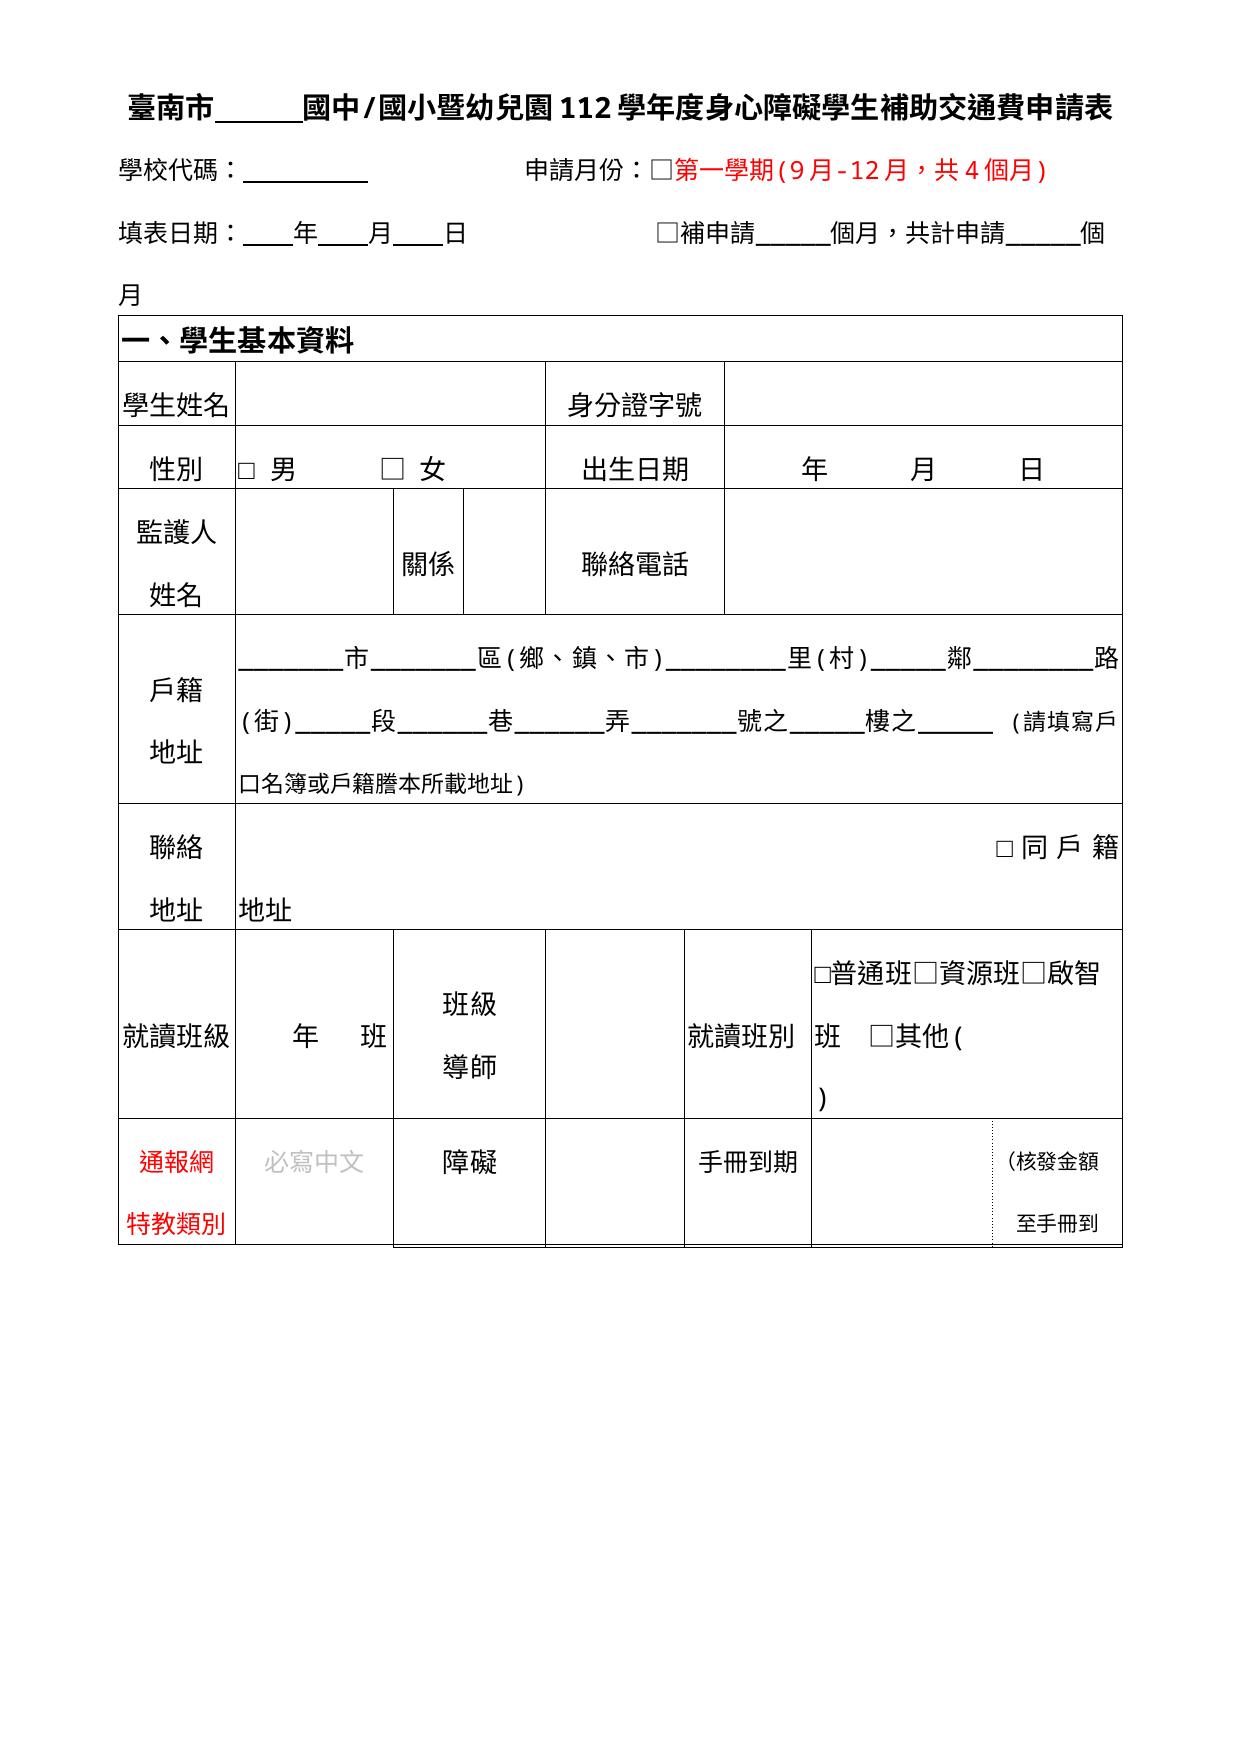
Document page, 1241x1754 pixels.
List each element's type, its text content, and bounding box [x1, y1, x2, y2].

table_cell 年 月 日 [725, 426, 1122, 488]
table_cell [812, 1119, 992, 1243]
text 臺南市 國中/國小暨幼兒園112學年度身心障礙學生補助交通費申請表 [118, 64, 1122, 127]
table_cell 手冊到期 [685, 1119, 811, 1243]
table_cell [236, 362, 545, 425]
table_cell □普通班□資源班□啟智班 □其他( ) [812, 930, 1122, 1117]
table_cell 聯絡 地址 [119, 804, 235, 929]
table_cell [464, 489, 545, 614]
table_cell □同戶籍地址 [236, 804, 1122, 929]
text 填表日期： 年 月 日 □補申請_____個月，共計申請_____個月 [118, 189, 1122, 314]
table_cell 聯絡電話 [546, 489, 724, 614]
table_cell 監護人 姓名 [119, 489, 235, 614]
table_cell （核發金額至手冊到 [992, 1119, 1122, 1243]
table_cell [725, 489, 1122, 614]
table_cell [546, 1119, 684, 1243]
table_header 一、學生基本資料 [119, 316, 1122, 361]
table_cell 班級 導師 [394, 930, 545, 1117]
text 學校代碼： 申請月份：□第一學期(9月-12月，共4個月) [118, 127, 1122, 189]
table_cell 出生日期 [546, 426, 724, 488]
table_cell 就讀班別 [685, 930, 811, 1117]
table_cell 學生姓名 [119, 362, 235, 425]
table_cell 就讀班級 [119, 930, 235, 1117]
table_cell 通報網 特教類別 [119, 1119, 235, 1243]
table_cell _______市_______區(鄉、鎮、市)________里(村)_____鄰________路(街)_____段______巷______弄_______號之_____樓之_____ (請填寫戶口名簿或戶籍謄本所載地址) [236, 615, 1122, 803]
table_cell [236, 489, 393, 614]
table_cell 障礙 [394, 1119, 545, 1243]
table_cell 戶籍 地址 [119, 615, 235, 803]
table_cell [546, 930, 684, 1117]
table_cell 年 班 [236, 930, 393, 1117]
table_cell [725, 362, 1122, 425]
table_cell □ 男 □ 女 [236, 426, 545, 488]
table_cell 性別 [119, 426, 235, 488]
table_cell 身分證字號 [546, 362, 724, 425]
table_cell 必寫中文 [236, 1119, 393, 1243]
table_cell 關係 [394, 489, 463, 614]
